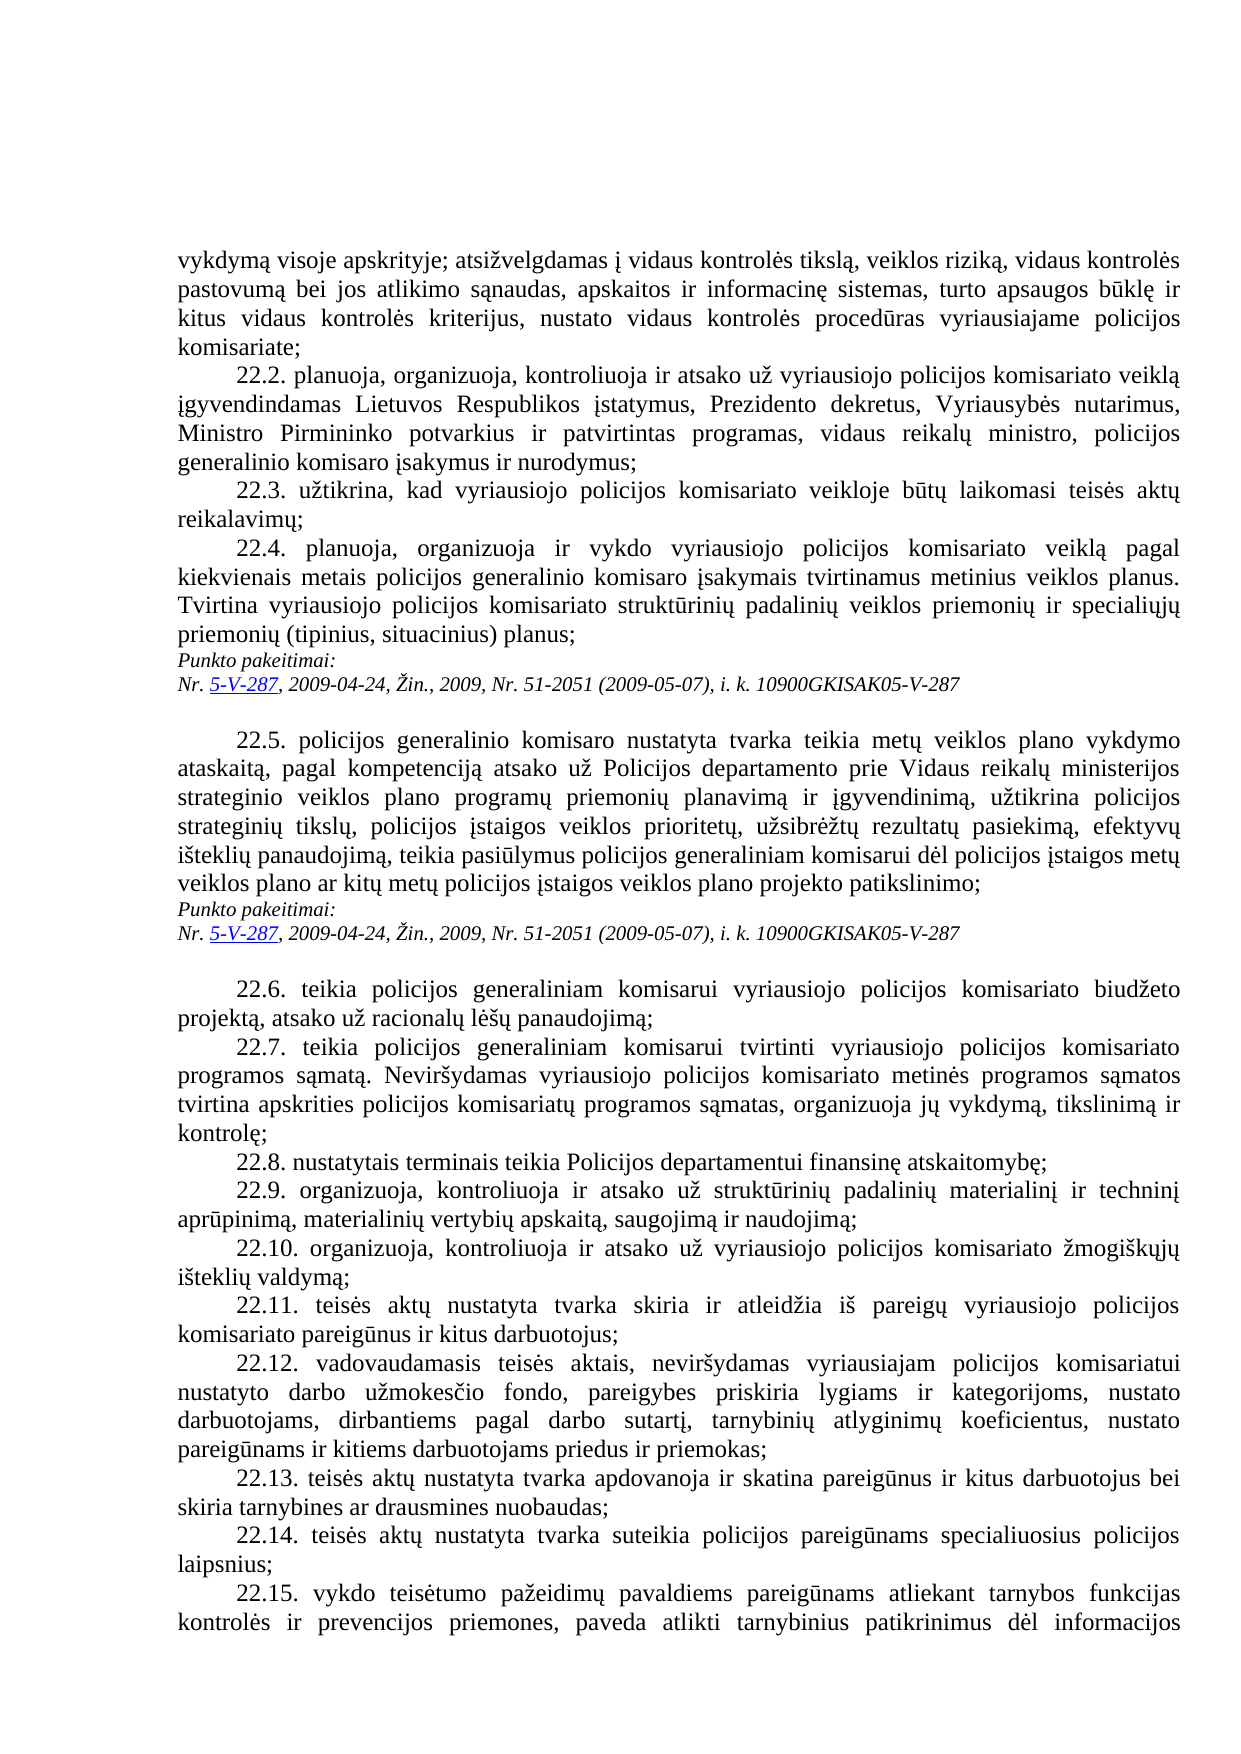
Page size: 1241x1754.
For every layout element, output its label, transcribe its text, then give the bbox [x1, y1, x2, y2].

text 22.10. organizuoja, kontroliuoja ir atsako už vyriausiojo policijos komisariato žmogiškųjų išteklių valdymą; [177, 1233, 1181, 1290]
text 22.13. teisės aktų nustatyta tvarka apdovanoja ir skatina pareigūnus ir kitus darbuotojus bei skiria tarnybines ar drausmines nuobaudas; [177, 1463, 1181, 1520]
text 22.3. užtikrina, kad vyriausiojo policijos komisariato veikloje būtų laikomasi teisės aktų reikalavimų; [177, 475, 1181, 533]
text 22.2. planuoja, organizuoja, kontroliuoja ir atsako už vyriausiojo policijos komisariato veiklą įgyvendindamas Lietuvos Respublikos įstatymus, Prezidento dekretus, Vyriausybės nutarimus, Ministro Pirmininko potvarkius ir patvirtintas programas, vidaus reikalų ministro, policijos generalinio komisaro įsakymus ir nurodymus; [177, 360, 1181, 475]
text 22.11. teisės aktų nustatyta tvarka skiria ir atleidžia iš pareigų vyriausiojo policijos komisariato pareigūnus ir kitus darbuotojus; [177, 1290, 1181, 1348]
text 22.12. vadovaudamasis teisės aktais, neviršydamas vyriausiajam policijos komisariatui nustatyto darbo užmokesčio fondo, pareigybes priskiria lygiams ir kategorijoms, nustato darbuotojams, dirbantiems pagal darbo sutartį, tarnybinių atlyginimų koeficientus, nustato pareigūnams ir kitiems darbuotojams priedus ir priemokas; [177, 1348, 1181, 1463]
text Nr. 5-V-287, 2009-04-24, Žin., 2009, Nr. 51-2051 (2009-05-07), i. k. 10900GKISAK05-V-287 [177, 672, 1181, 696]
text Punkto pakeitimai: [177, 897, 1181, 921]
text Nr. 5-V-287, 2009-04-24, Žin., 2009, Nr. 51-2051 (2009-05-07), i. k. 10900GKISAK05-V-287 [177, 921, 1181, 945]
text 22.9. organizuoja, kontroliuoja ir atsako už struktūrinių padalinių materialinį ir techninį aprūpinimą, materialinių vertybių apskaitą, saugojimą ir naudojimą; [177, 1175, 1181, 1233]
text 22.14. teisės aktų nustatyta tvarka suteikia policijos pareigūnams specialiuosius policijos laipsnius; [177, 1520, 1181, 1578]
text Punkto pakeitimai: [177, 648, 1181, 672]
text 22.4. planuoja, organizuoja ir vykdo vyriausiojo policijos komisariato veiklą pagal kiekvienais metais policijos generalinio komisaro įsakymais tvirtinamus metinius veiklos planus. Tvirtina vyriausiojo policijos komisariato struktūrinių padalinių veiklos priemonių ir specialiųjų priemonių (tipinius, situacinius) planus; [177, 533, 1181, 648]
text 22.5. policijos generalinio komisaro nustatyta tvarka teikia metų veiklos plano vykdymo ataskaitą, pagal kompetenciją atsako už Policijos departamento prie Vidaus reikalų ministerijos strateginio veiklos plano programų priemonių planavimą ir įgyvendinimą, užtikrina policijos strateginių tikslų, policijos įstaigos veiklos prioritetų, užsibrėžtų rezultatų pasiekimą, efektyvų išteklių panaudojimą, teikia pasiūlymus policijos generaliniam komisarui dėl policijos įstaigos metų veiklos plano ar kitų metų policijos įstaigos veiklos plano projekto patikslinimo; [177, 725, 1181, 897]
text 22.6. teikia policijos generaliniam komisarui vyriausiojo policijos komisariato biudžeto projektą, atsako už racionalų lėšų panaudojimą; [177, 974, 1181, 1032]
text vykdymą visoje apskrityje; atsižvelgdamas į vidaus kontrolės tikslą, veiklos riziką, vidaus kontrolės pastovumą bei jos atlikimo sąnaudas, apskaitos ir informacinę sistemas, turto apsaugos būklę ir kitus vidaus kontrolės kriterijus, nustato vidaus kontrolės procedūras vyriausiajame policijos komisariate; [177, 245, 1181, 360]
text 22.7. teikia policijos generaliniam komisarui tvirtinti vyriausiojo policijos komisariato programos sąmatą. Neviršydamas vyriausiojo policijos komisariato metinės programos sąmatos tvirtina apskrities policijos komisariatų programos sąmatas, organizuoja jų vykdymą, tikslinimą ir kontrolę; [177, 1032, 1181, 1147]
text 22.8. nustatytais terminais teikia Policijos departamentui finansinę atskaitomybę; [177, 1147, 1181, 1175]
text 22.15. vykdo teisėtumo pažeidimų pavaldiems pareigūnams atliekant tarnybos funkcijas kontrolės ir prevencijos priemones, paveda atlikti tarnybinius patikrinimus dėl informacijos [177, 1578, 1181, 1635]
